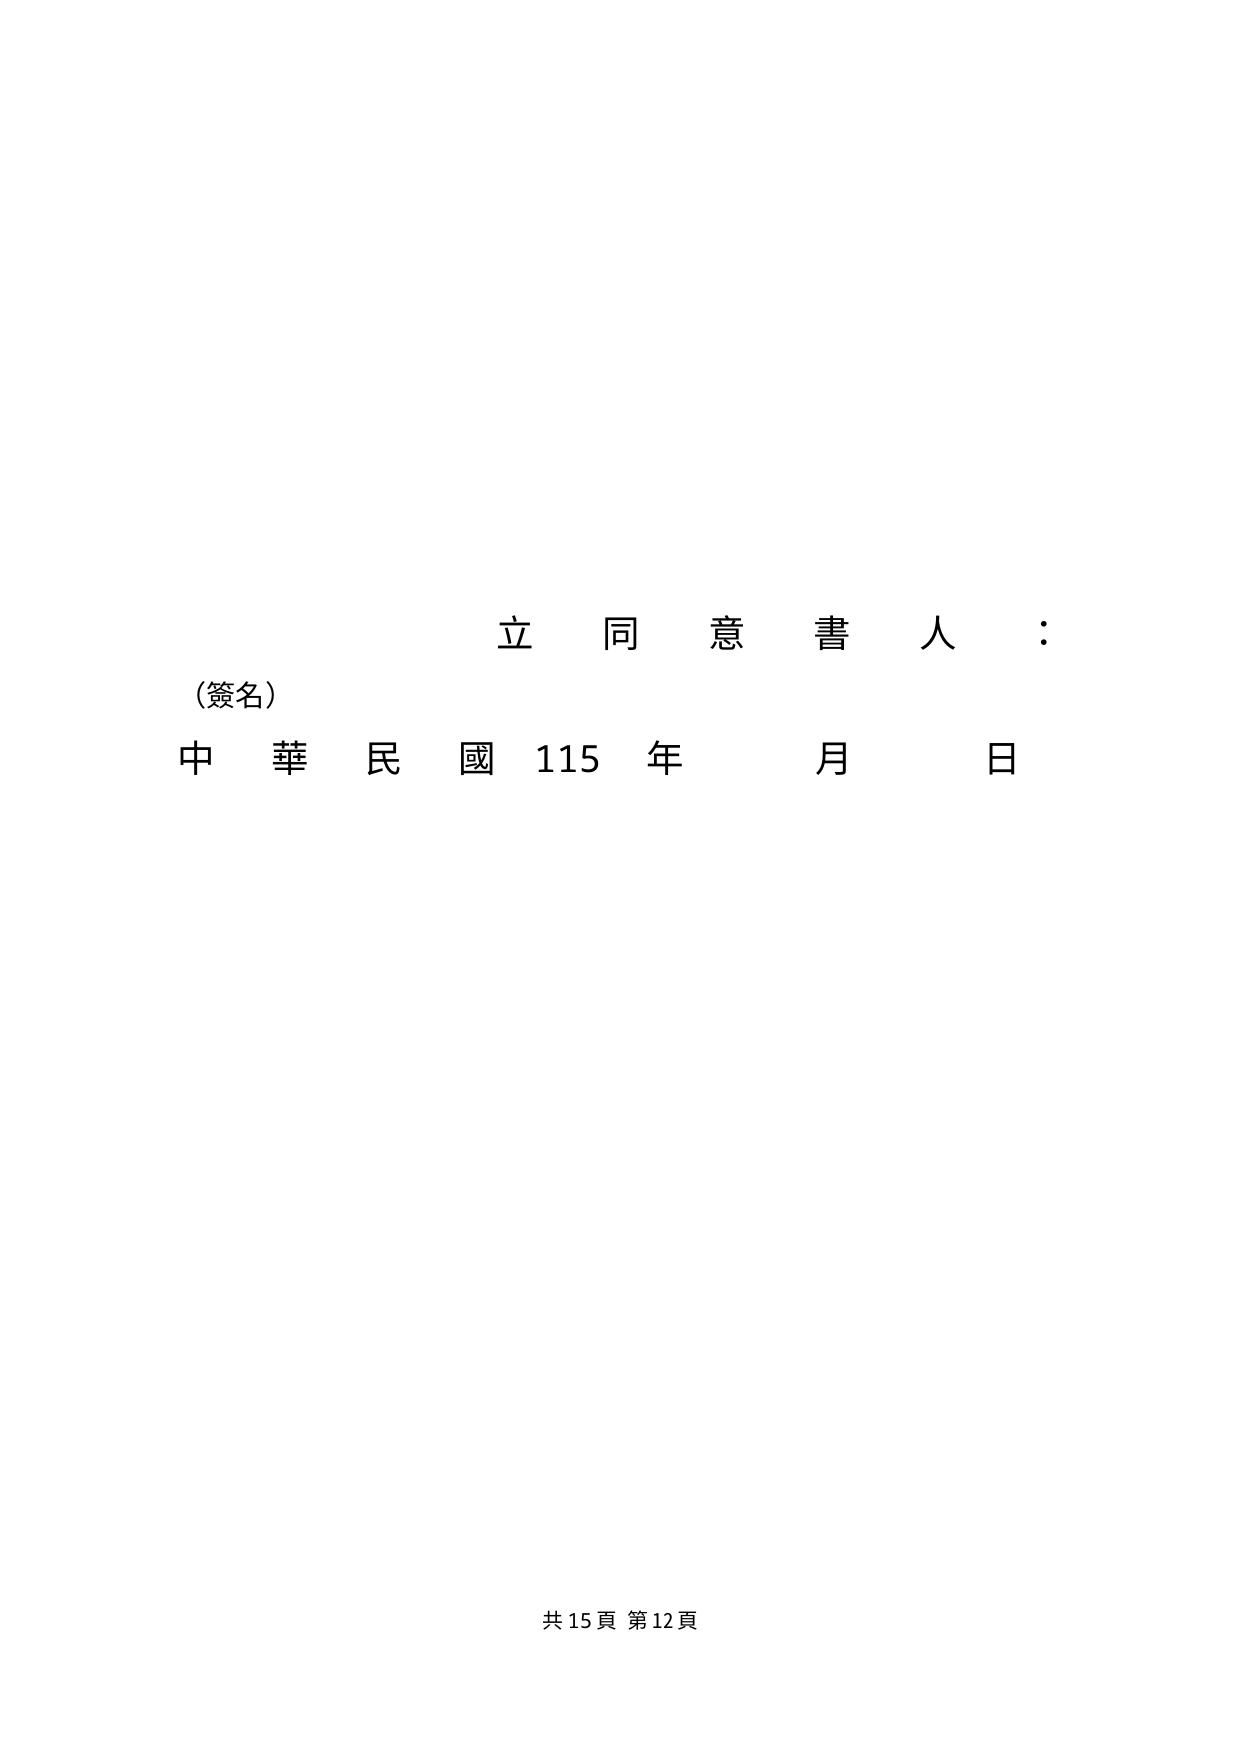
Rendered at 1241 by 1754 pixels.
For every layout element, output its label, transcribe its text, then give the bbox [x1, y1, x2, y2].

text 立同意書人： （簽名） [177, 589, 1063, 714]
text 中 華 民 國 115 年 月 日 [177, 714, 1063, 777]
